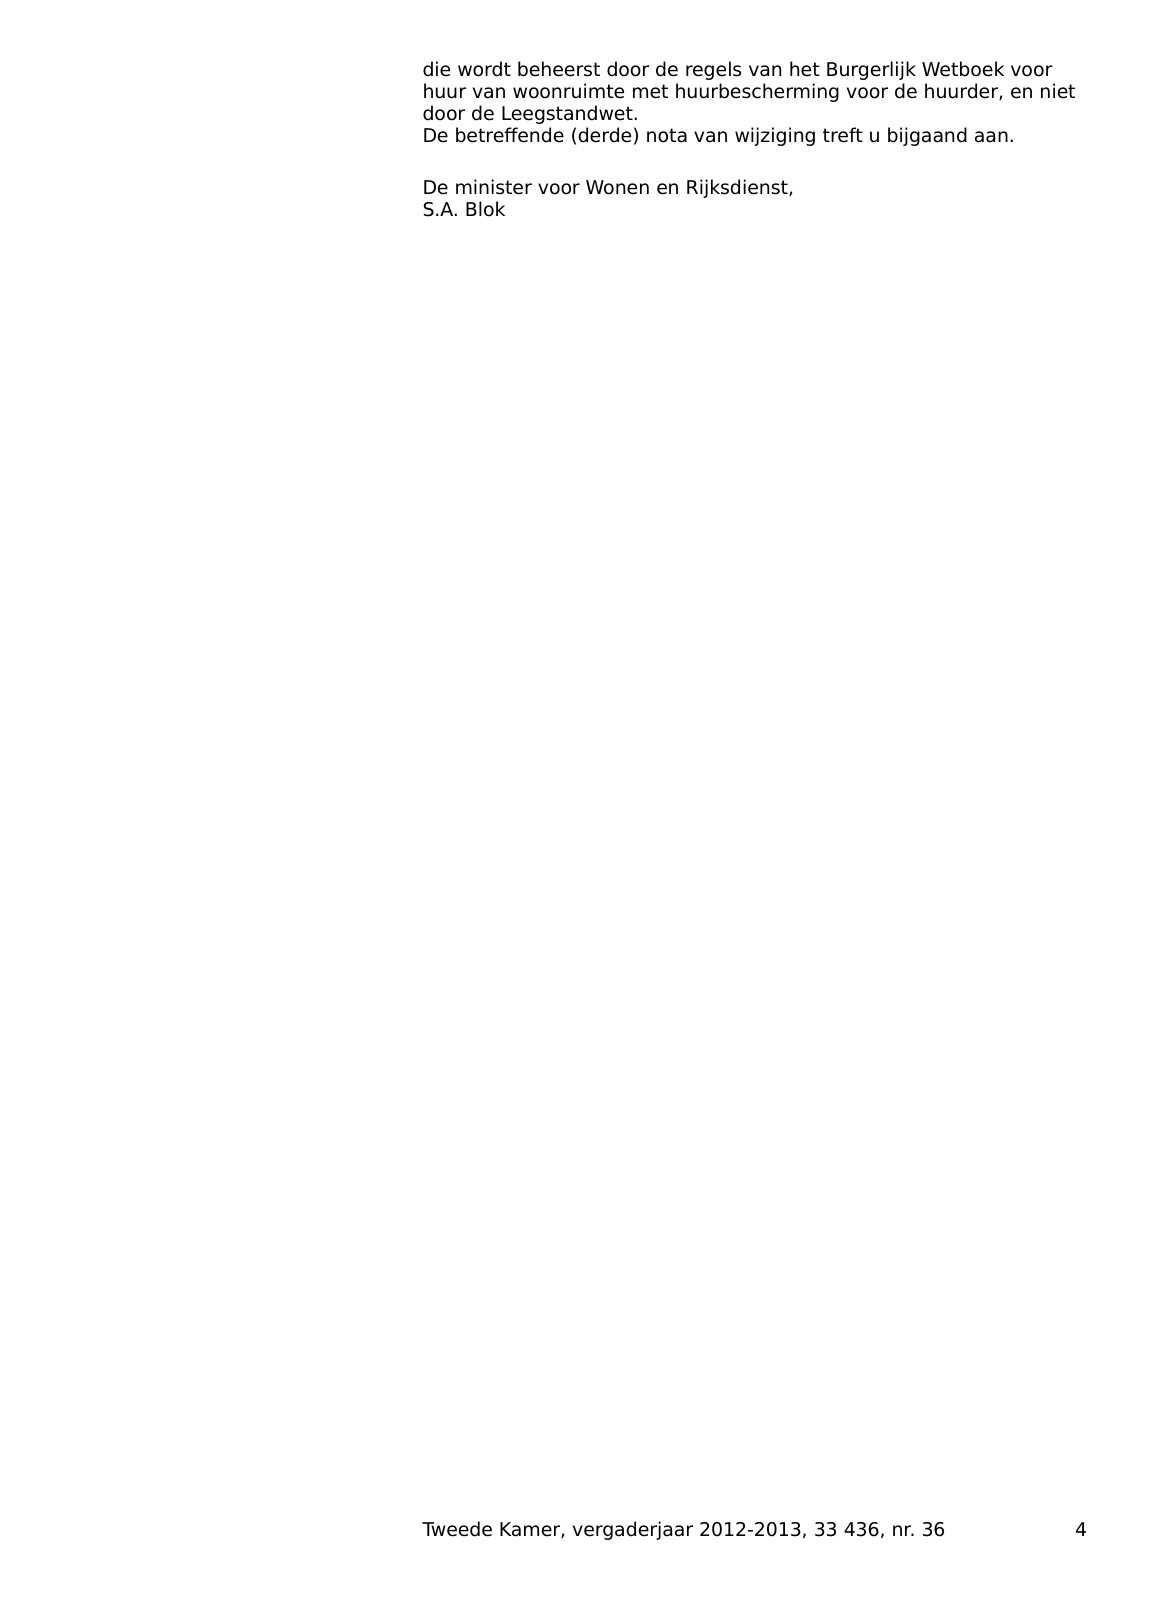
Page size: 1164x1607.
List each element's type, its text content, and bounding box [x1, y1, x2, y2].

text De minister voor Wonen en Rijksdienst, S.A. Blok [422, 177, 1087, 221]
text De betreffende (derde) nota van wijziging treft u bijgaand aan. [422, 125, 1087, 147]
text die wordt beheerst door de regels van het Burgerlijk Wetboek voor huur van woonruimte met huurbescherming voor de huurder, en niet door de Leegstandwet. [422, 59, 1087, 125]
